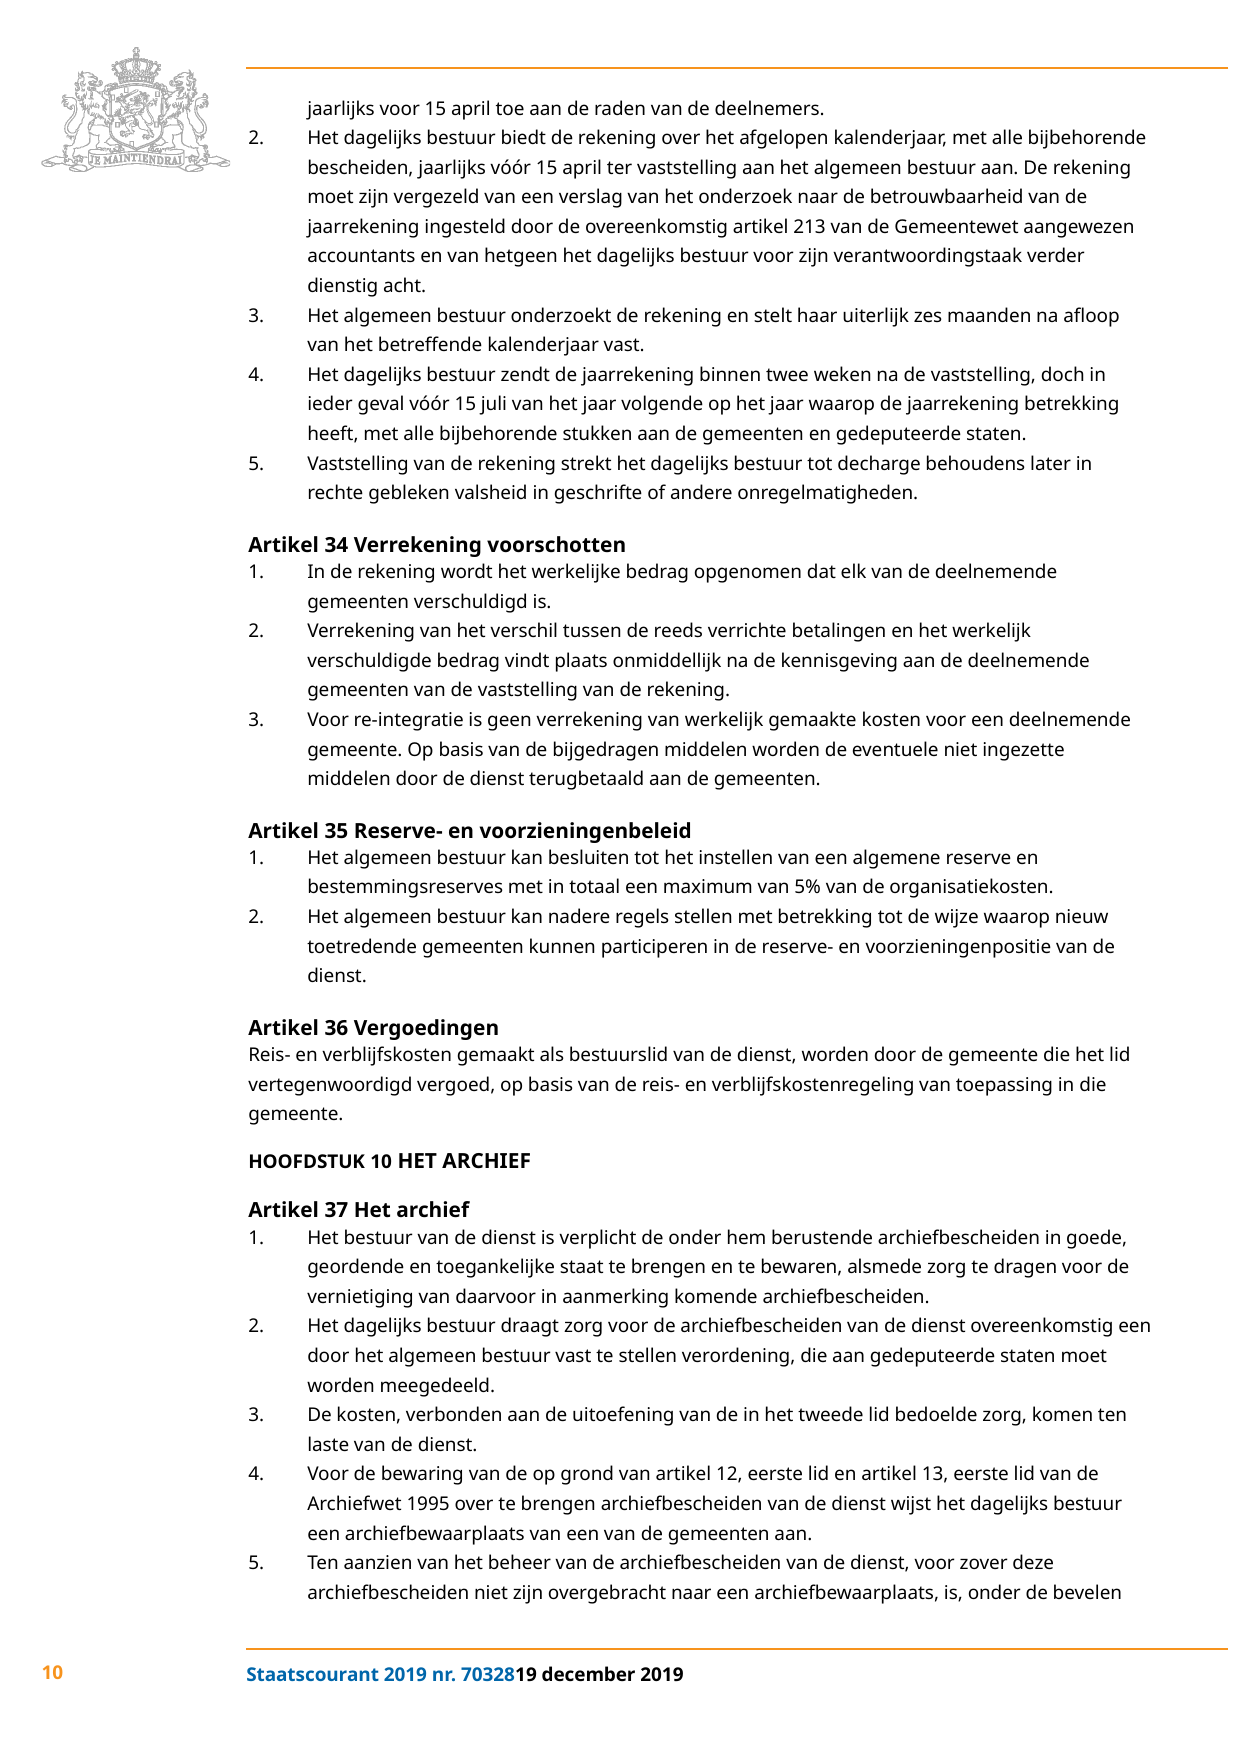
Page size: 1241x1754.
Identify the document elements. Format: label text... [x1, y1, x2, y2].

text Artikel 36 Vergoedingen [248, 1013, 1152, 1041]
list Het algemeen bestuur kan nadere regels stellen met betrekking tot de wijze waarop nieuw toetredende gemeenten kunnen participeren in de reserve- en voorzieningenpositie van de dienst. [248, 903, 1152, 988]
text HOOFDSTUK 10 HET ARCHIEF [248, 1146, 1152, 1174]
text Artikel 34 Verrekening voorschotten [248, 530, 1152, 558]
list Voor re-integratie is geen verrekening van werkelijk gemaakte kosten voor een deelnemende gemeente. Op basis van de bijgedragen middelen worden de eventuele niet ingezette middelen door de dienst terugbetaald aan de gemeenten. [248, 706, 1152, 791]
list Het dagelijks bestuur zendt de jaarrekening binnen twee weken na de vaststelling, doch in ieder geval vóór 15 juli van het jaar volgende op het jaar waarop de jaarrekening betrekking heeft, met alle bijbehorende stukken aan de gemeenten en gedeputeerde staten. [248, 361, 1152, 446]
list Vaststelling van de rekening strekt het dagelijks bestuur tot decharge behoudens later in rechte gebleken valsheid in geschrifte of andere onregelmatigheden. [248, 450, 1152, 505]
list Het bestuur van de dienst is verplicht de onder hem berustende archiefbescheiden in goede, geordende en toegankelijke staat te brengen en te bewaren, alsmede zorg te dragen voor de vernietiging van daarvoor in aanmerking komende archiefbescheiden. [248, 1224, 1152, 1309]
list Verrekening van het verschil tussen de reeds verrichte betalingen en het werkelijk verschuldigde bedrag vindt plaats onmiddellijk na de kennisgeving aan de deelnemende gemeenten van de vaststelling van de rekening. [248, 617, 1152, 702]
text Artikel 35 Reserve- en voorzieningenbeleid [248, 816, 1152, 844]
list Het algemeen bestuur kan besluiten tot het instellen van een algemene reserve en bestemmingsreserves met in totaal een maximum van 5% van de organisatiekosten. [248, 844, 1152, 899]
list Ten aanzien van het beheer van de archiefbescheiden van de dienst, voor zover deze archiefbescheiden niet zijn overgebracht naar een archiefbewaarplaats, is, onder de bevelen [248, 1549, 1152, 1604]
list Het dagelijks bestuur draagt zorg voor de archiefbescheiden van de dienst overeenkomstig een door het algemeen bestuur vast te stellen verordening, die aan gedeputeerde staten moet worden meegedeeld. [248, 1313, 1152, 1397]
list Voor de bewaring van de op grond van artikel 12, eerste lid en artikel 13, eerste lid van de Archiefwet 1995 over te brengen archiefbescheiden van de dienst wijst het dagelijks bestuur een archiefbewaarplaats van een van de gemeenten aan. [248, 1461, 1152, 1545]
list Het algemeen bestuur onderzoekt de rekening en stelt haar uiterlijk zes maanden na afloop van het betreffende kalenderjaar vast. [248, 302, 1152, 357]
picture [41, 47, 231, 172]
text Reis- en verblijfskosten gemaakt als bestuurslid van de dienst, worden door de gemeente die het lid vertegenwoordigd vergoed, op basis van de reis- en verblijfskostenregeling van toepassing in die gemeente. [248, 1041, 1152, 1126]
list jaarlijks voor 15 april toe aan de raden van de deelnemers. [248, 95, 1152, 121]
list De kosten, verbonden aan de uitoefening van de in het tweede lid bedoelde zorg, komen ten laste van de dienst. [248, 1401, 1152, 1457]
text Artikel 37 Het archief [248, 1195, 1152, 1224]
list Het dagelijks bestuur biedt de rekening over het afgelopen kalenderjaar, met alle bijbehorende bescheiden, jaarlijks vóór 15 april ter vaststelling aan het algemeen bestuur aan. De rekening moet zijn vergezeld van een verslag van het onderzoek naar de betrouwbaarheid van de jaarrekening ingesteld door de overeenkomstig artikel 213 van de Gemeentewet aangewezen accountants en van hetgeen het dagelijks bestuur voor zijn verantwoordingstaak verder dienstig acht. [248, 124, 1152, 298]
list In de rekening wordt het werkelijke bedrag opgenomen dat elk van de deelnemende gemeenten verschuldigd is. [248, 558, 1152, 613]
